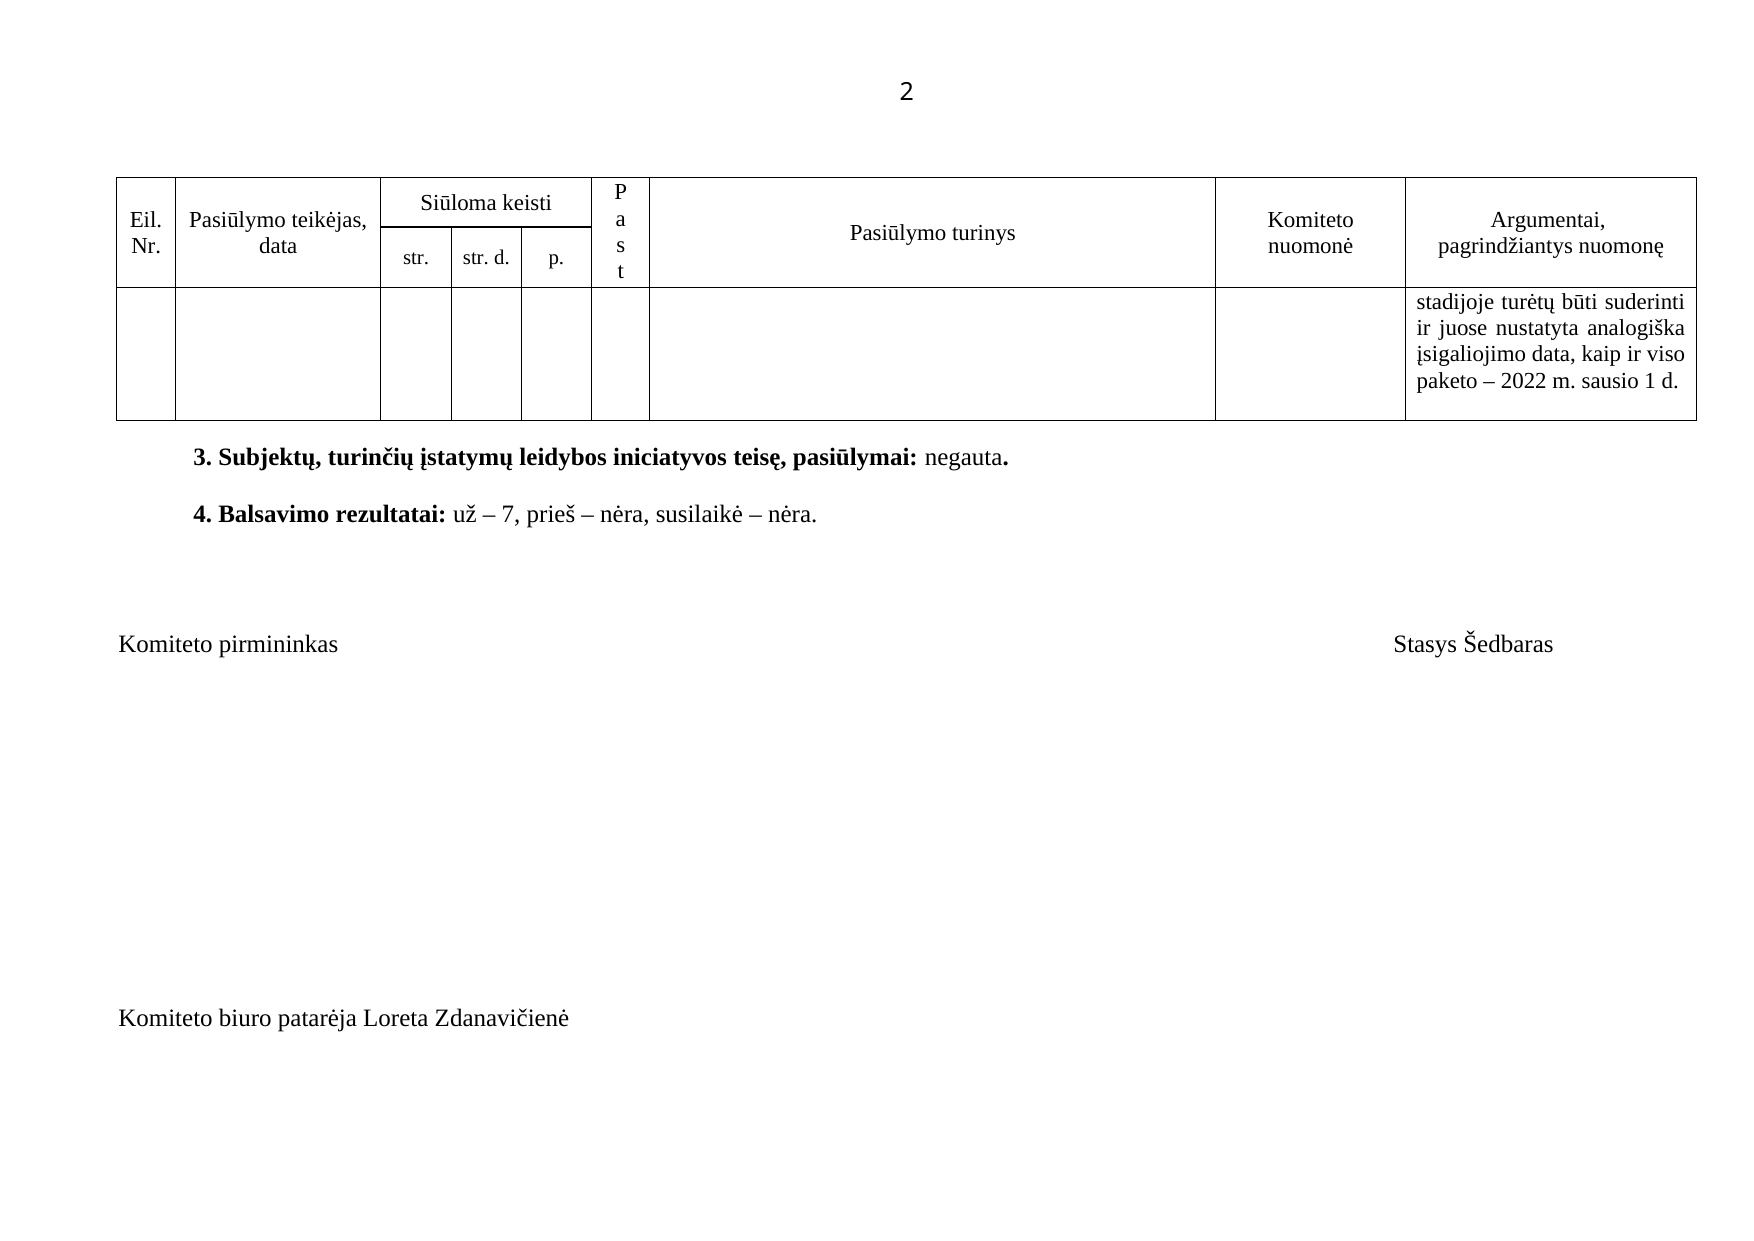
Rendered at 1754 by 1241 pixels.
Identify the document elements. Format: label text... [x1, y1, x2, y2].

table_header Eil. Nr. [117, 178, 175, 287]
table_cell * [592, 288, 649, 419]
table_cell stadijoje turėtų būti suderinti ir juose nustatyta analogiška įsigaliojimo data, kaip ir viso paketo – 2022 m. sausio 1 d. [1406, 288, 1696, 419]
table_cell [522, 288, 591, 419]
table_header Pastabos [592, 178, 649, 287]
table_header Komiteto nuomonė [1216, 178, 1405, 287]
table_cell [381, 288, 451, 419]
table_cell str. d. [452, 228, 521, 287]
table_header Pasiūlymo teikėjas, data [176, 178, 380, 287]
table_cell [452, 288, 521, 419]
text Komiteto biuro patarėja Loreta Zdanavičienė [118, 1003, 1695, 1031]
text 3. Subjektų, turinčių įstatymų leidybos iniciatyvos teisę, pasiūlymai: negauta. [118, 442, 1695, 471]
table_cell [117, 288, 175, 419]
table_cell p. [522, 228, 591, 287]
table_cell [176, 288, 380, 419]
text Komiteto pirmininkas (Parašas) Stasys Šedbaras [118, 629, 1695, 658]
table_header Argumentai, pagrindžiantys nuomonę [1406, 178, 1696, 287]
table_header Siūloma keisti [381, 178, 591, 226]
table_header Pasiūlymo turinys [650, 178, 1215, 287]
table_cell str. [381, 228, 451, 287]
table_cell [650, 288, 1215, 419]
table_cell [1216, 288, 1405, 419]
text 4. Balsavimo rezultatai: už – 7, prieš – nėra, susilaikė – nėra. [118, 499, 1695, 528]
